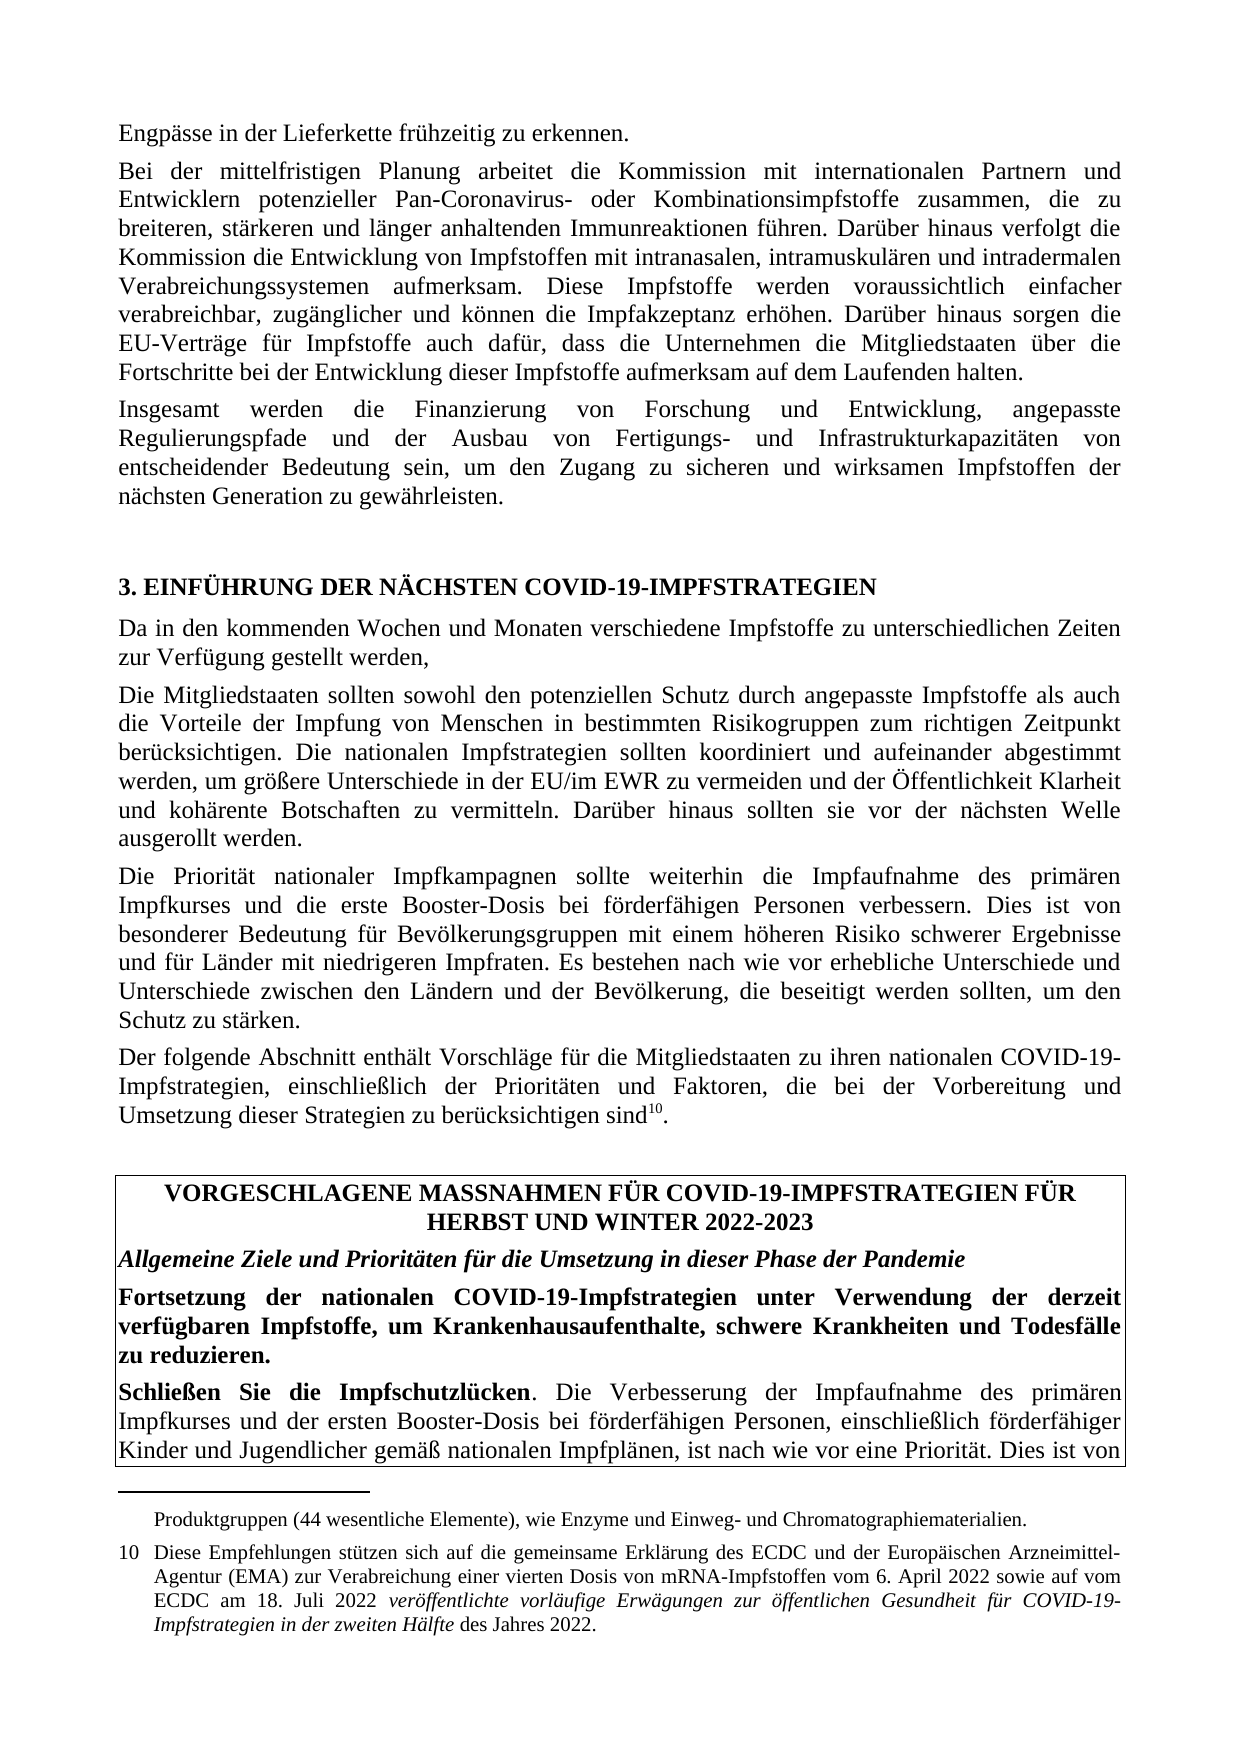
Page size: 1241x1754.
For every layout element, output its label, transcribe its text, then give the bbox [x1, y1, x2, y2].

text Bei der mittelfristigen Planung arbeitet die Kommission mit internationalen Partnern und Entwicklern potenzieller Pan-Coronavirus- oder Kombinationsimpfstoffe zusammen, die zu breiteren, stärkeren und länger anhaltenden Immunreaktionen führen. Darüber hinaus verfolgt die Kommission die Entwicklung von Impfstoffen mit intranasalen, intramuskulären und intradermalen Verabreichungssystemen aufmerksam. Diese Impfstoffe werden voraussichtlich einfacher verabreichbar, zugänglicher und können die Impfakzeptanz erhöhen. Darüber hinaus sorgen die EU-Verträge für Impfstoffe auch dafür, dass die Unternehmen die Mitgliedstaaten über die Fortschritte bei der Entwicklung dieser Impfstoffe aufmerksam auf dem Laufenden halten. [118, 156, 1122, 386]
text Der folgende Abschnitt enthält Vorschläge für die Mitgliedstaaten zu ihren nationalen COVID-19-Impfstrategien, einschließlich der Prioritäten und Faktoren, die bei der Vorbereitung und Umsetzung dieser Strategien zu berücksichtigen sind. [118, 1042, 1122, 1129]
text Die Priorität nationaler Impfkampagnen sollte weiterhin die Impfaufnahme des primären Impfkurses und die erste Booster-Dosis bei förderfähigen Personen verbessern. Dies ist von besonderer Bedeutung für Bevölkerungsgruppen mit einem höheren Risiko schwerer Ergebnisse und für Länder mit niedrigeren Impfraten. Es bestehen nach wie vor erhebliche Unterschiede und Unterschiede zwischen den Ländern und der Bevölkerung, die beseitigt werden sollten, um den Schutz zu stärken. [118, 861, 1122, 1034]
text VORGESCHLAGENE MASSNAHMEN FÜR COVID-19-IMPFSTRATEGIEN FÜR HERBST UND WINTER 2022-2023 [116, 1176, 1125, 1236]
text Diese Empfehlungen stützen sich auf die gemeinsame Erklärung des ECDC und der Europäischen Arzneimittel-Agentur (EMA) zur Verabreichung einer vierten Dosis von mRNA-Impfstoffen vom 6. April 2022 sowie auf vom ECDC am 18. Juli 2022 veröffentlichte vorläufige Erwägungen zur öffentlichen Gesundheit für COVID-19-Impfstrategien in der zweiten Hälfte des Jahres 2022. [118, 1539, 1122, 1636]
text Die Mitgliedstaaten sollten sowohl den potenziellen Schutz durch angepasste Impfstoffe als auch die Vorteile der Impfung von Menschen in bestimmten Risikogruppen zum richtigen Zeitpunkt berücksichtigen. Die nationalen Impfstrategien sollten koordiniert und aufeinander abgestimmt werden, um größere Unterschiede in der EU/im EWR zu vermeiden und der Öffentlichkeit Klarheit und kohärente Botschaften zu vermitteln. Darüber hinaus sollten sie vor der nächsten Welle ausgerollt werden. [118, 680, 1122, 852]
text Schließen Sie die Impfschutzlücken. Die Verbesserung der Impfaufnahme des primären Impfkurses und der ersten Booster-Dosis bei förderfähigen Personen, einschließlich förderfähiger Kinder und Jugendlicher gemäß nationalen Impfplänen, ist nach wie vor eine Priorität. Dies ist von [116, 1374, 1125, 1466]
text Fortsetzung der nationalen COVID-19-Impfstrategien unter Verwendung der derzeit verfügbaren Impfstoffe, um Krankenhausaufenthalte, schwere Krankheiten und Todesfälle zu reduzieren. [116, 1279, 1125, 1368]
text Da in den kommenden Wochen und Monaten verschiedene Impfstoffe zu unterschiedlichen Zeiten zur Verfügung gestellt werden, [118, 613, 1122, 671]
text Allgemeine Ziele und Prioritäten für die Umsetzung in dieser Phase der Pandemie [116, 1242, 1125, 1273]
text Engpässe in der Lieferkette frühzeitig zu erkennen. [118, 118, 1122, 147]
text Produktgruppen (44 wesentliche Elemente), wie Enzyme und Einweg- und Chromatographiematerialien. [118, 1507, 1122, 1531]
text Insgesamt werden die Finanzierung von Forschung und Entwicklung, angepasste Regulierungspfade und der Ausbau von Fertigungs- und Infrastrukturkapazitäten von entscheidender Bedeutung sein, um den Zugang zu sicheren und wirksamen Impfstoffen der nächsten Generation zu gewährleisten. [118, 394, 1122, 509]
subtitle 3. EINFÜHRUNG DER NÄCHSTEN COVID-19-IMPFSTRATEGIEN [118, 572, 1122, 601]
